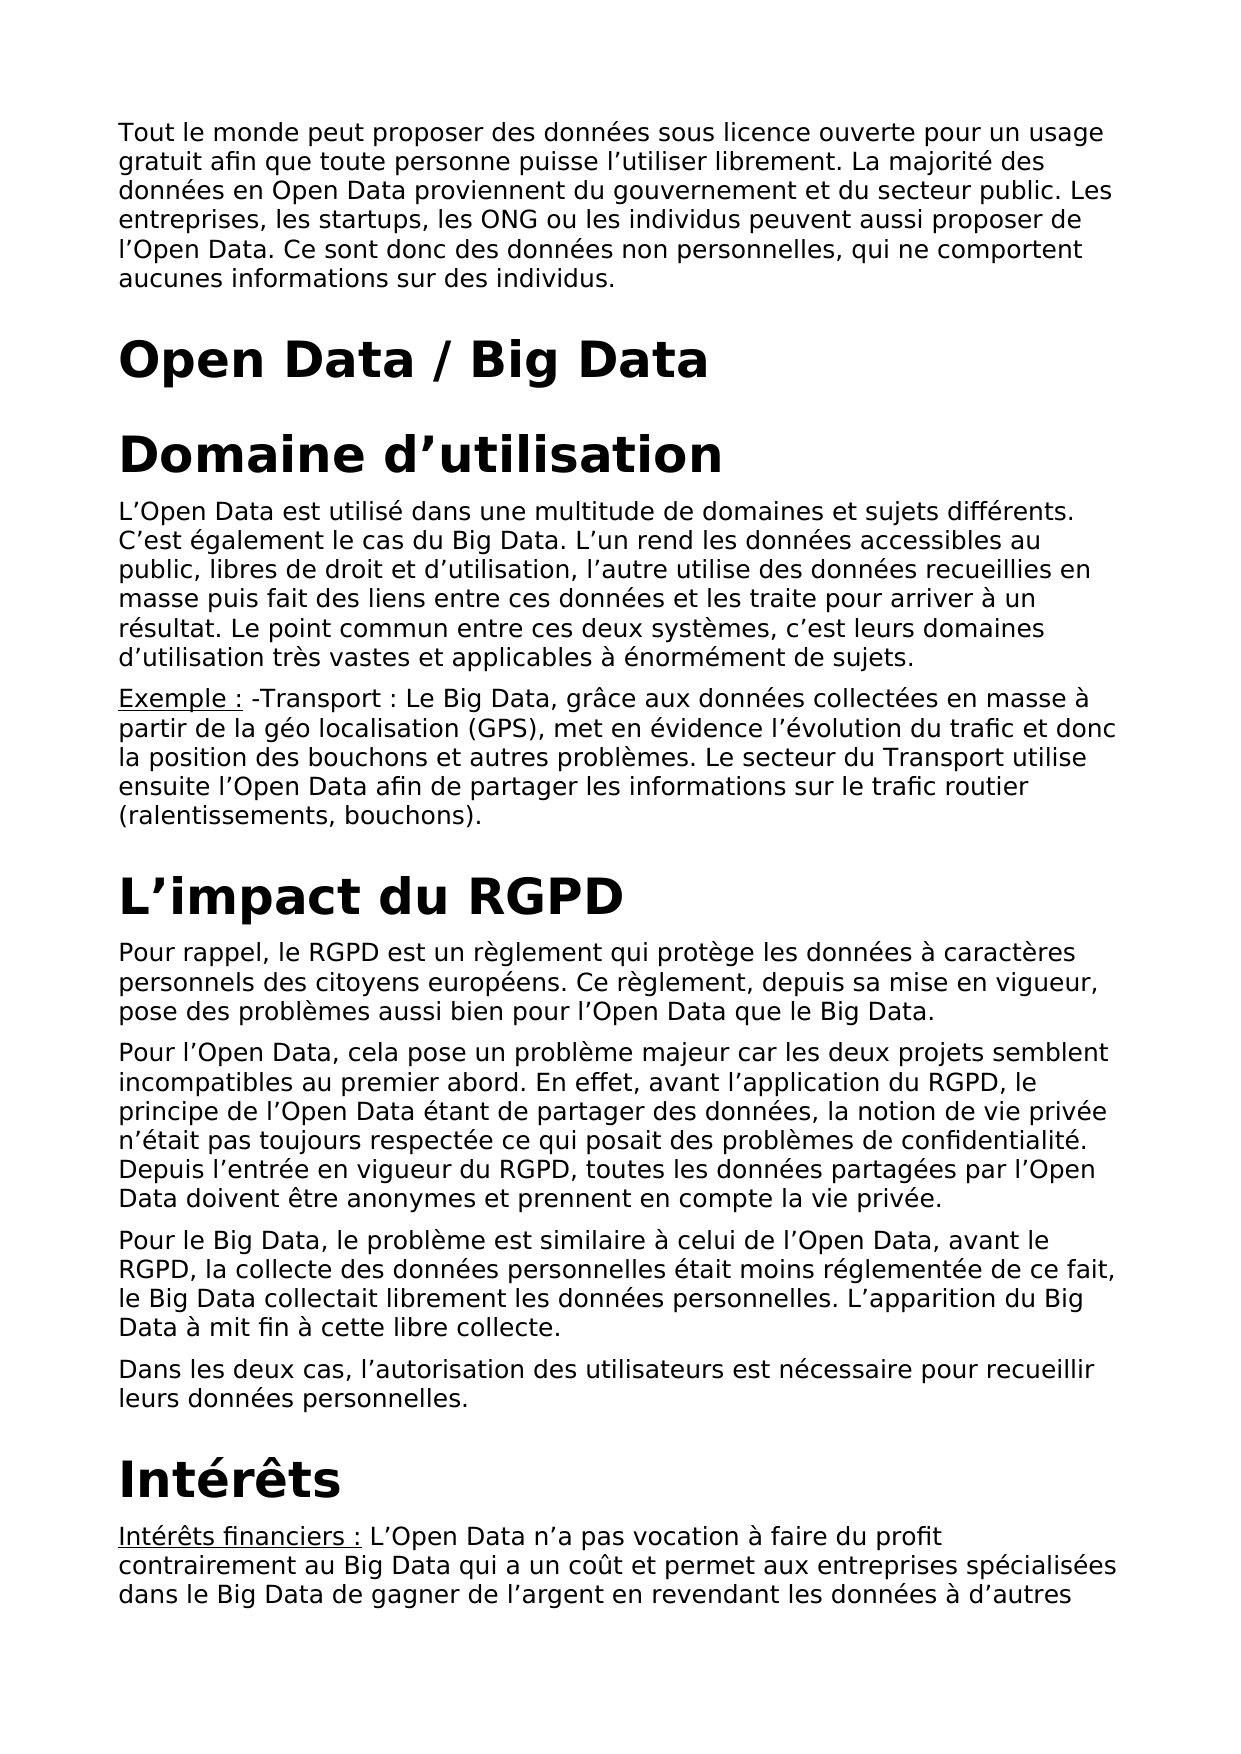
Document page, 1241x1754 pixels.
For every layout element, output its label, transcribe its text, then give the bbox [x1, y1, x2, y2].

text Intérêts financiers : L’Open Data n’a pas vocation à faire du profit contrairement au Big Data qui a un coût et permet aux entreprises spécialisées dans le Big Data de gagner de l’argent en revendant les données à d’autres [118, 1522, 1122, 1609]
text Exemple : -Transport : Le Big Data, grâce aux données collectées en masse à partir de la géo localisation (GPS), met en évidence l’évolution du trafic et donc la position des bouchons et autres problèmes. Le secteur du Transport utilise ensuite l’Open Data afin de partager les informations sur le trafic routier (ralentissements, bouchons). [118, 684, 1122, 830]
text L’Open Data est utilisé dans une multitude de domaines et sujets différents. C’est également le cas du Big Data. L’un rend les données accessibles au public, libres de droit et d’utilisation, l’autre utilise des données recueillies en masse puis fait des liens entre ces données et les traite pour arriver à un résultat. Le point commun entre ces deux systèmes, c’est leurs domaines d’utilisation très vastes et applicables à énormément de sujets. [118, 497, 1122, 672]
subtitle Domaine d’utilisation [118, 426, 1122, 484]
subtitle Intérêts [118, 1451, 1122, 1509]
text Pour le Big Data, le problème est similaire à celui de l’Open Data, avant le RGPD, la collecte des données personnelles était moins réglementée de ce fait, le Big Data collectait librement les données personnelles. L’apparition du Big Data à mit fin à cette libre collecte. [118, 1226, 1122, 1343]
text Pour l’Open Data, cela pose un problème majeur car les deux projets semblent incompatibles au premier abord. En effet, avant l’application du RGPD, le principe de l’Open Data étant de partager des données, la notion de vie privée n’était pas toujours respectée ce qui posait des problèmes de confidentialité. Depuis l’entrée en vigueur du RGPD, toutes les données partagées par l’Open Data doivent être anonymes et prennent en compte la vie privée. [118, 1039, 1122, 1214]
subtitle Open Data / Big Data [118, 331, 1122, 389]
text Pour rappel, le RGPD est un règlement qui protège les données à caractères personnels des citoyens européens. Ce règlement, depuis sa mise en vigueur, pose des problèmes aussi bien pour l’Open Data que le Big Data. [118, 939, 1122, 1026]
text Dans les deux cas, l’autorisation des utilisateurs est nécessaire pour recueillir leurs données personnelles. [118, 1355, 1122, 1414]
subtitle L’impact du RGPD [118, 868, 1122, 926]
text Tout le monde peut proposer des données sous licence ouverte pour un usage gratuit afin que toute personne puisse l’utiliser librement. La majorité des données en Open Data proviennent du gouvernement et du secteur public. Les entreprises, les startups, les ONG ou les individus peuvent aussi proposer de l’Open Data. Ce sont donc des données non personnelles, qui ne comportent aucunes informations sur des individus. [118, 118, 1122, 293]
